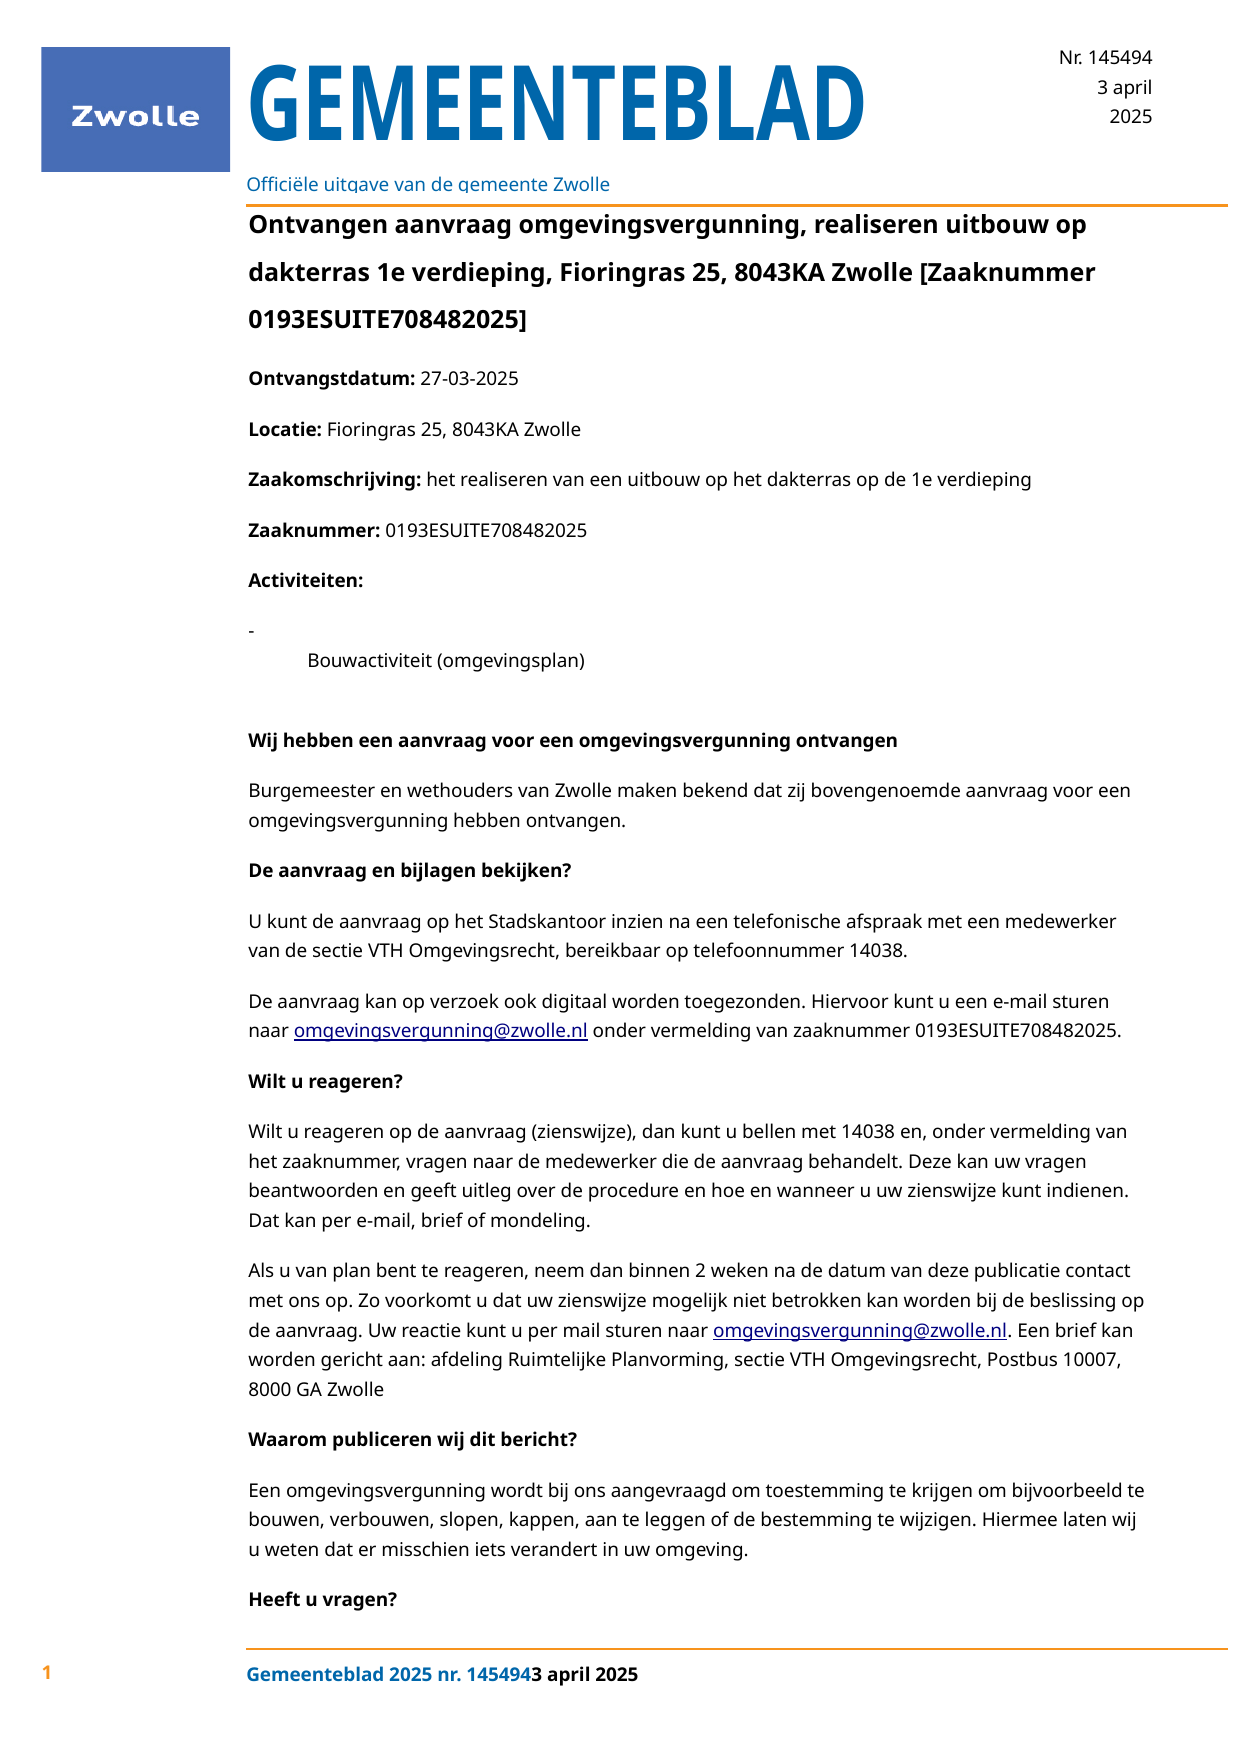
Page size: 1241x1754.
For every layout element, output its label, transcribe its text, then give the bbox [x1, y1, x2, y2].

text Zaakomschrijving: het realiseren van een uitbouw op het dakterras op de 1e verdieping [248, 466, 1152, 492]
list Bouwactiviteit (omgevingsplan) [248, 647, 1152, 673]
text Burgemeester en wethouders van Zwolle maken bekend dat zij bovengenoemde aanvraag voor een omgevingsvergunning hebben ontvangen. [248, 778, 1152, 833]
text Activiteiten: [248, 567, 1152, 593]
picture [41, 47, 231, 172]
text Waarom publiceren wij dit bericht? [248, 1426, 1152, 1452]
text Locatie: Fioringras 25, 8043KA Zwolle [248, 416, 1152, 442]
text Een omgevingsvergunning wordt bij ons aangevraagd om toestemming te krijgen om bijvoorbeeld te bouwen, verbouwen, slopen, kappen, aan te leggen of de bestemming te wijzigen. Hiermee laten wij u weten dat er misschien iets verandert in uw omgeving. [248, 1477, 1152, 1562]
text De aanvraag kan op verzoek ook digitaal worden toegezonden. Hiervoor kunt u een e-mail sturen naar omgevingsvergunning@zwolle.nl onder vermelding van zaaknummer 0193ESUITE708482025. [248, 988, 1152, 1043]
text Ontvangstdatum: 27-03-2025 [248, 366, 1152, 391]
text Heeft u vragen? [248, 1586, 1152, 1612]
text Wij hebben een aanvraag voor een omgevingsvergunning ontvangen [248, 727, 1152, 753]
text Zaaknummer: 0193ESUITE708482025 [248, 517, 1152, 542]
text De aanvraag en bijlagen bekijken? [248, 858, 1152, 883]
text U kunt de aanvraag op het Stadskantoor inzien na een telefonische afspraak met een medewerker van de sectie VTH Omgevingsrecht, bereikbaar op telefoonnummer 14038. [248, 908, 1152, 963]
text Als u van plan bent te reageren, neem dan binnen 2 weken na de datum van deze publicatie contact met ons op. Zo voorkomt u dat uw zienswijze mogelijk niet betrokken kan worden bij de beslissing op de aanvraag. Uw reactie kunt u per mail sturen naar omgevingsvergunning@zwolle.nl. Een brief kan worden gericht aan: afdeling Ruimtelijke Planvorming, sectie VTH Omgevingsrecht, Postbus 10007, 8000 GA Zwolle [248, 1258, 1152, 1402]
text Ontvangen aanvraag omgevingsvergunning, realiseren uitbouw op dakterras 1e verdieping, Fioringras 25, 8043KA Zwolle [Zaaknummer 0193ESUITE708482025] [248, 207, 1152, 336]
text Wilt u reageren? [248, 1068, 1152, 1094]
text Wilt u reageren op de aanvraag (zienswijze), dan kunt u bellen met 14038 en, onder vermelding van het zaaknummer, vragen naar de medewerker die de aanvraag behandelt. Deze kan uw vragen beantwoorden en geeft uitleg over de procedure en hoe en wanneer u uw zienswijze kunt indienen. Dat kan per e-mail, brief of mondeling. [248, 1118, 1152, 1233]
